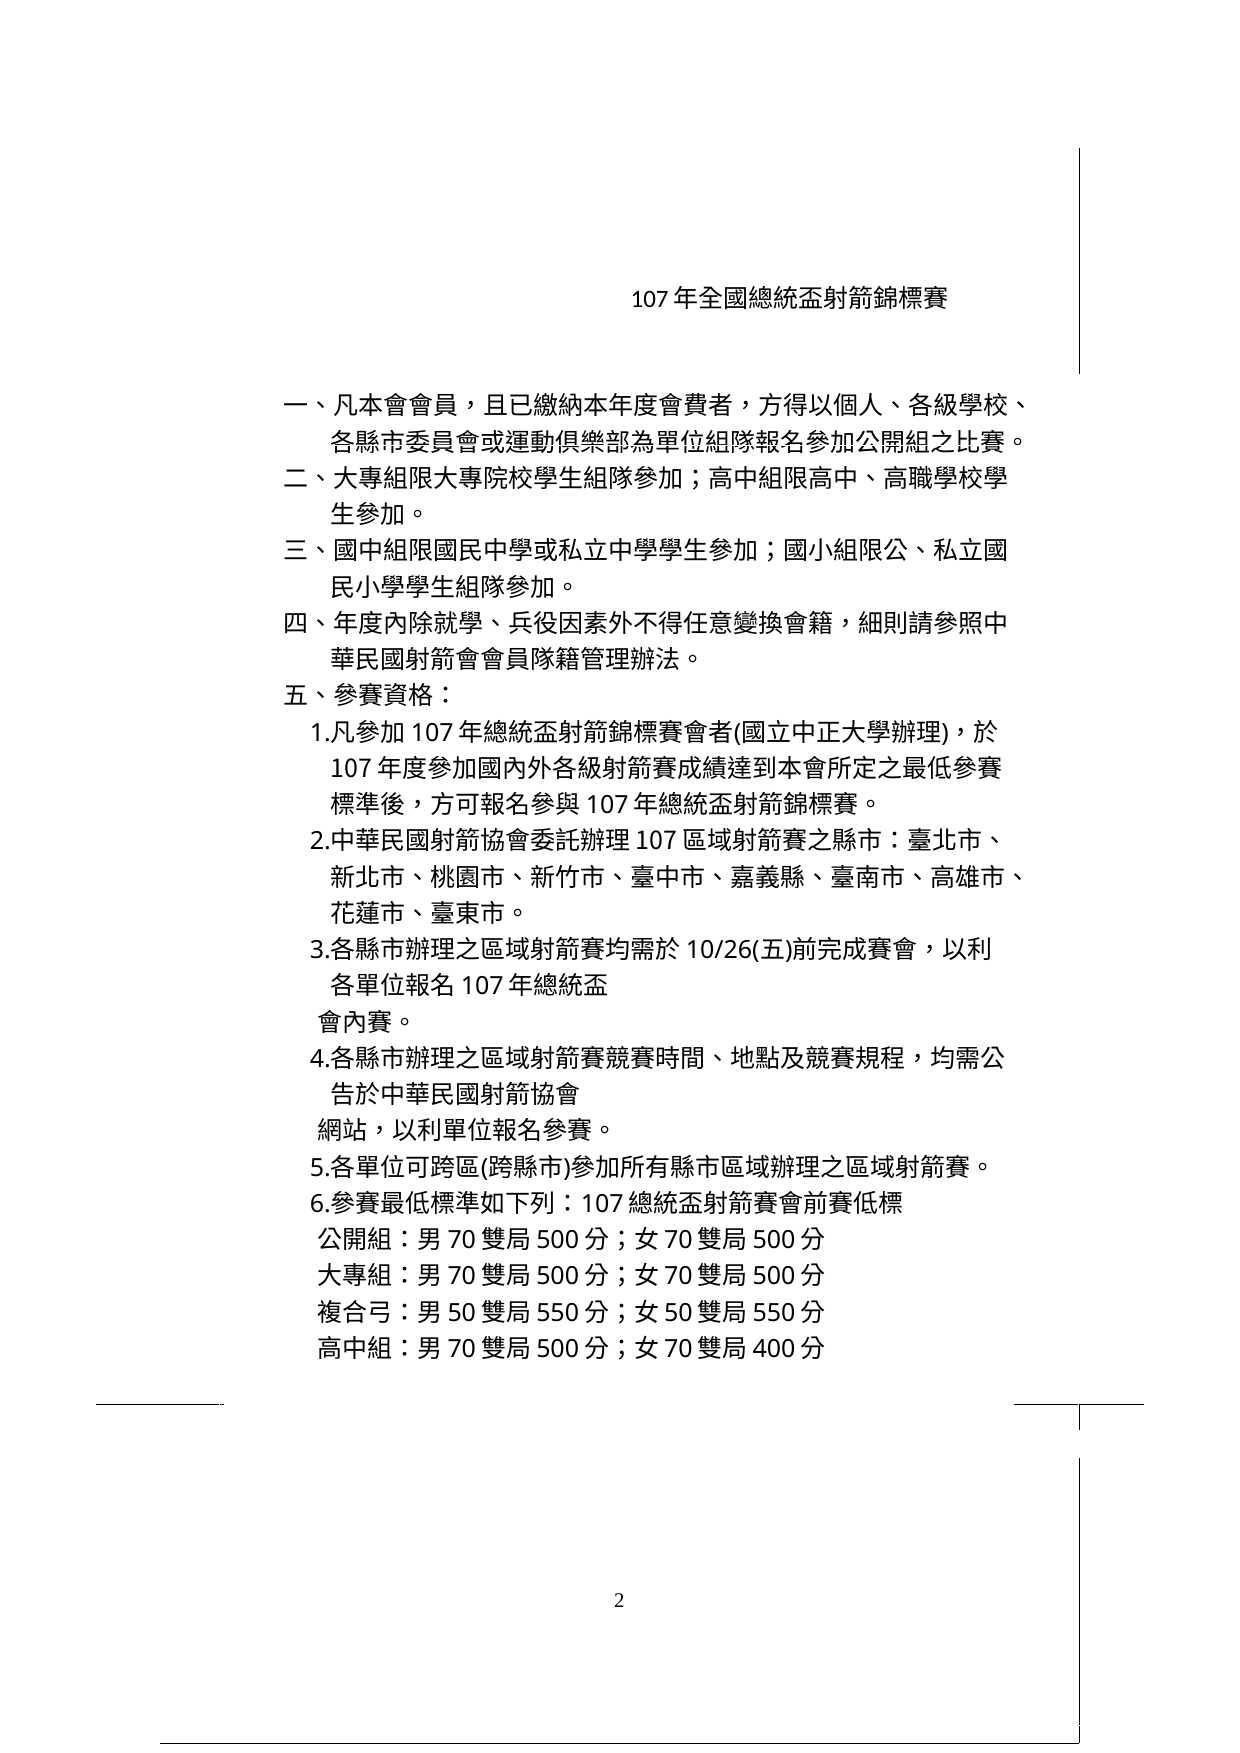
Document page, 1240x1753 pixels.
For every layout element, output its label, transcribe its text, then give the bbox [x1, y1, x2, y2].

text 一、凡本會會員，且已繳納本年度會費者，方得以個人、各級學校、各縣市委員會或運動俱樂部為單位組隊報名參加公開組之比賽。 [226, 322, 1013, 374]
text 2.中華民國射箭協會委託辦理107區域射箭賽之縣市：臺北市、新北市、桃園市、新竹市、臺中市、嘉義縣、臺南市、高雄市、花蓮市、臺東市。 [1014, 756, 1078, 864]
text 3.各縣市辦理之區域射箭賽均需於10/26(五)前完成賽會，以利各單位報名107年總統盃 [1014, 864, 1078, 937]
text 一、凡本會會員，且已繳納本年度會費者，方得以個人、各級學校、各縣市委員會或運動俱樂部為單位組隊報名參加公開組之比賽。 [1014, 322, 1078, 374]
text 高中組：男70雙局500分；女70雙局400分 [220, 1405, 1078, 1429]
text 公開組：男70雙局500分；女70雙局500分 [1014, 1154, 1078, 1191]
text 6.參賽最低標準如下列：107總統盃射箭賽會前賽低標 [1014, 1118, 1078, 1154]
text 會內賽。 [1014, 937, 1078, 973]
text 二、大專組限大專院校學生組隊參加；高中組限高中、高職學校學生參加。 [220, 438, 341, 445]
text 四、年度內除就學、兵役因素外不得任意變換會籍，細則請參照中華民國射箭會會員隊籍管理辦法。 [1014, 538, 1078, 611]
text 1.凡參加107年總統盃射箭錦標賽會者(國立中正大學辦理)，於107年度參加國內外各級射箭賽成績達到本會所定之最低參賽標準後，方可報名參與107年總統盃射箭錦標賽。 [1014, 647, 1078, 756]
text 會內賽。 [220, 937, 224, 973]
text 4.各縣市辦理之區域射箭賽競賽時間、地點及競賽規程，均需公告於中華民國射箭協會 [1014, 973, 1078, 1046]
text 5.各單位可跨區(跨縣市)參加所有縣市區域辦理之區域射箭賽。 [1014, 1082, 1078, 1118]
text 五、參賽資格： [1014, 611, 1078, 647]
text 大專組：男70雙局500分；女70雙局500分 [1014, 1191, 1078, 1227]
text 五、參賽資格： [220, 611, 224, 647]
text 複合弓：男50雙局550分；女50雙局550分 [1014, 1227, 1078, 1263]
text 網站，以利單位報名參賽。 [1014, 1046, 1078, 1082]
text 三、國中組限國民中學或私立中學學生參加；國小組限公、私立國民小學學生組隊參加。 [220, 466, 1078, 538]
text 高中組：男70雙局500分；女70雙局400分 [1014, 1263, 1078, 1340]
text 二、大專組限大專院校學生組隊參加；高中組限高中、高職學校學生參加。 [220, 446, 1078, 466]
